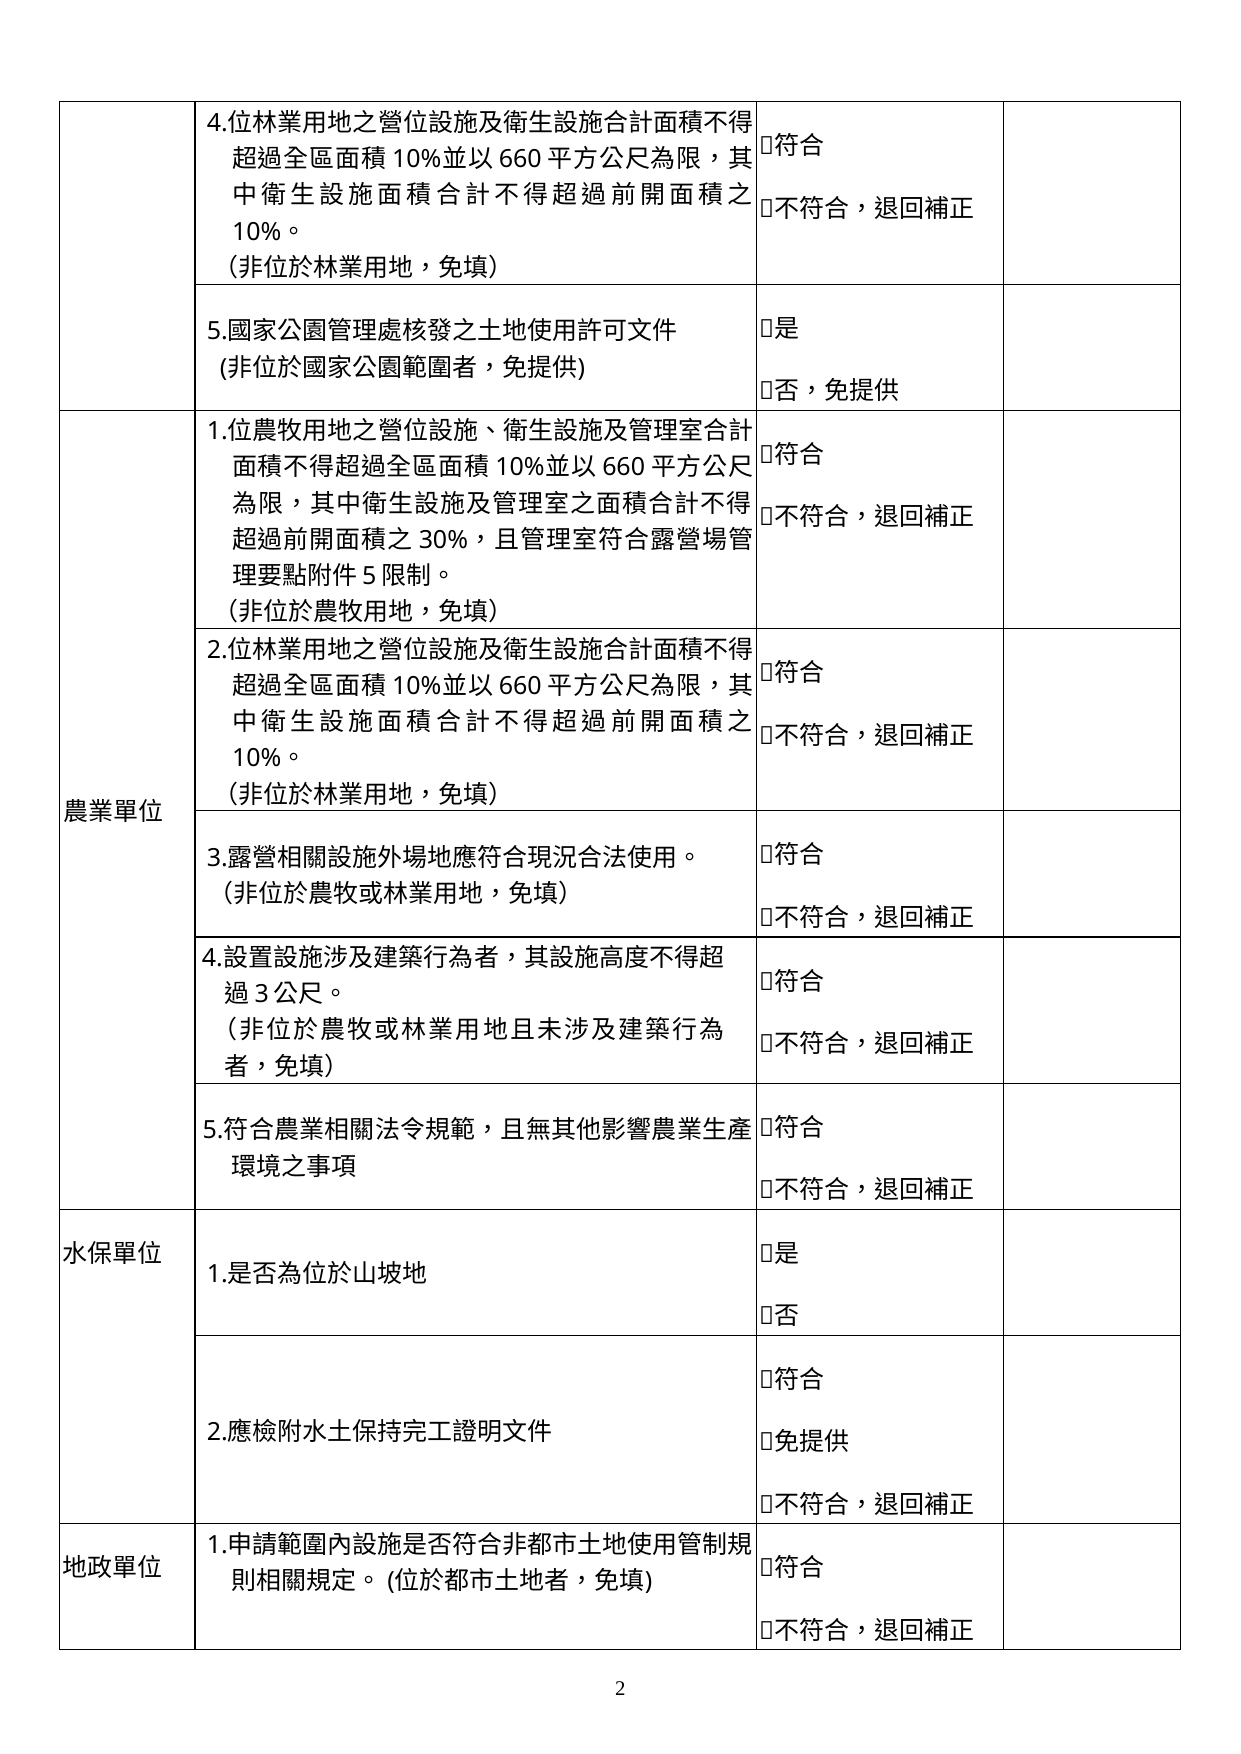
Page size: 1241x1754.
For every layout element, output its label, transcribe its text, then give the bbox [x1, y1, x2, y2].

table_cell [1004, 1336, 1180, 1523]
table_cell 符合 不符合，退回補正 [757, 938, 1003, 1082]
table_cell [1004, 1524, 1180, 1649]
table_cell 符合 不符合，退回補正 [757, 411, 1003, 628]
table_cell 2.位林業用地之營位設施及衛生設施合計面積不得超過全區面積10%並以660平方公尺為限，其中衛生設施面積合計不得超過前開面積之10%。 （非位於林業用地，免填） [196, 629, 756, 810]
table_cell [1004, 629, 1180, 810]
table_cell 符合 不符合，退回補正 [757, 102, 1003, 283]
table_cell 符合 不符合，退回補正 [757, 1084, 1003, 1208]
table_cell 是 否，免提供 [757, 285, 1003, 409]
table_cell 符合 免提供 不符合，退回補正 [757, 1336, 1003, 1523]
table_cell 1.申請範圍內設施是否符合非都市土地使用管制規則相關規定。 (位於都市土地者，免填) [196, 1524, 756, 1649]
table_cell [1004, 1084, 1180, 1208]
table_cell [1004, 938, 1180, 1082]
table_cell 1.是否為位於山坡地 [196, 1210, 756, 1334]
table_cell 5.國家公園管理處核發之土地使用許可文件 (非位於國家公園範圍者，免提供) [196, 285, 756, 409]
table_cell 3.露營相關設施外場地應符合現況合法使用。 （非位於農牧或林業用地，免填） [196, 811, 756, 936]
table_cell [1004, 102, 1180, 283]
table_cell 4.設置設施涉及建築行為者，其設施高度不得超過3公尺。 （非位於農牧或林業用地且未涉及建築行為者，免填） [196, 938, 756, 1082]
table_cell 水保單位 [60, 1210, 194, 1523]
table_cell [1004, 411, 1180, 628]
table_cell 符合 不符合，退回補正 [757, 629, 1003, 810]
table_cell 符合 不符合，退回補正 [757, 1524, 1003, 1649]
table_cell 是 否 [757, 1210, 1003, 1334]
table_cell 1.位農牧用地之營位設施、衛生設施及管理室合計面積不得超過全區面積10%並以660平方公尺為限，其中衛生設施及管理室之面積合計不得超過前開面積之30%，且管理室符合露營場管理要點附件5限制。 （非位於農牧用地，免填） [196, 411, 756, 628]
table_cell [1004, 285, 1180, 409]
table_cell [1004, 811, 1180, 936]
table_cell 農業單位 [60, 411, 194, 1208]
table_cell [60, 102, 194, 409]
table_cell 4.位林業用地之營位設施及衛生設施合計面積不得超過全區面積10%並以660平方公尺為限，其中衛生設施面積合計不得超過前開面積之10%。 （非位於林業用地，免填） [196, 102, 756, 283]
table_cell 地政單位 [60, 1524, 194, 1649]
table_cell 5.符合農業相關法令規範，且無其他影響農業生產環境之事項 [196, 1084, 756, 1208]
table_cell [1004, 1210, 1180, 1334]
table_cell 符合 不符合，退回補正 [757, 811, 1003, 936]
table_cell 2.應檢附水土保持完工證明文件 [196, 1336, 756, 1523]
